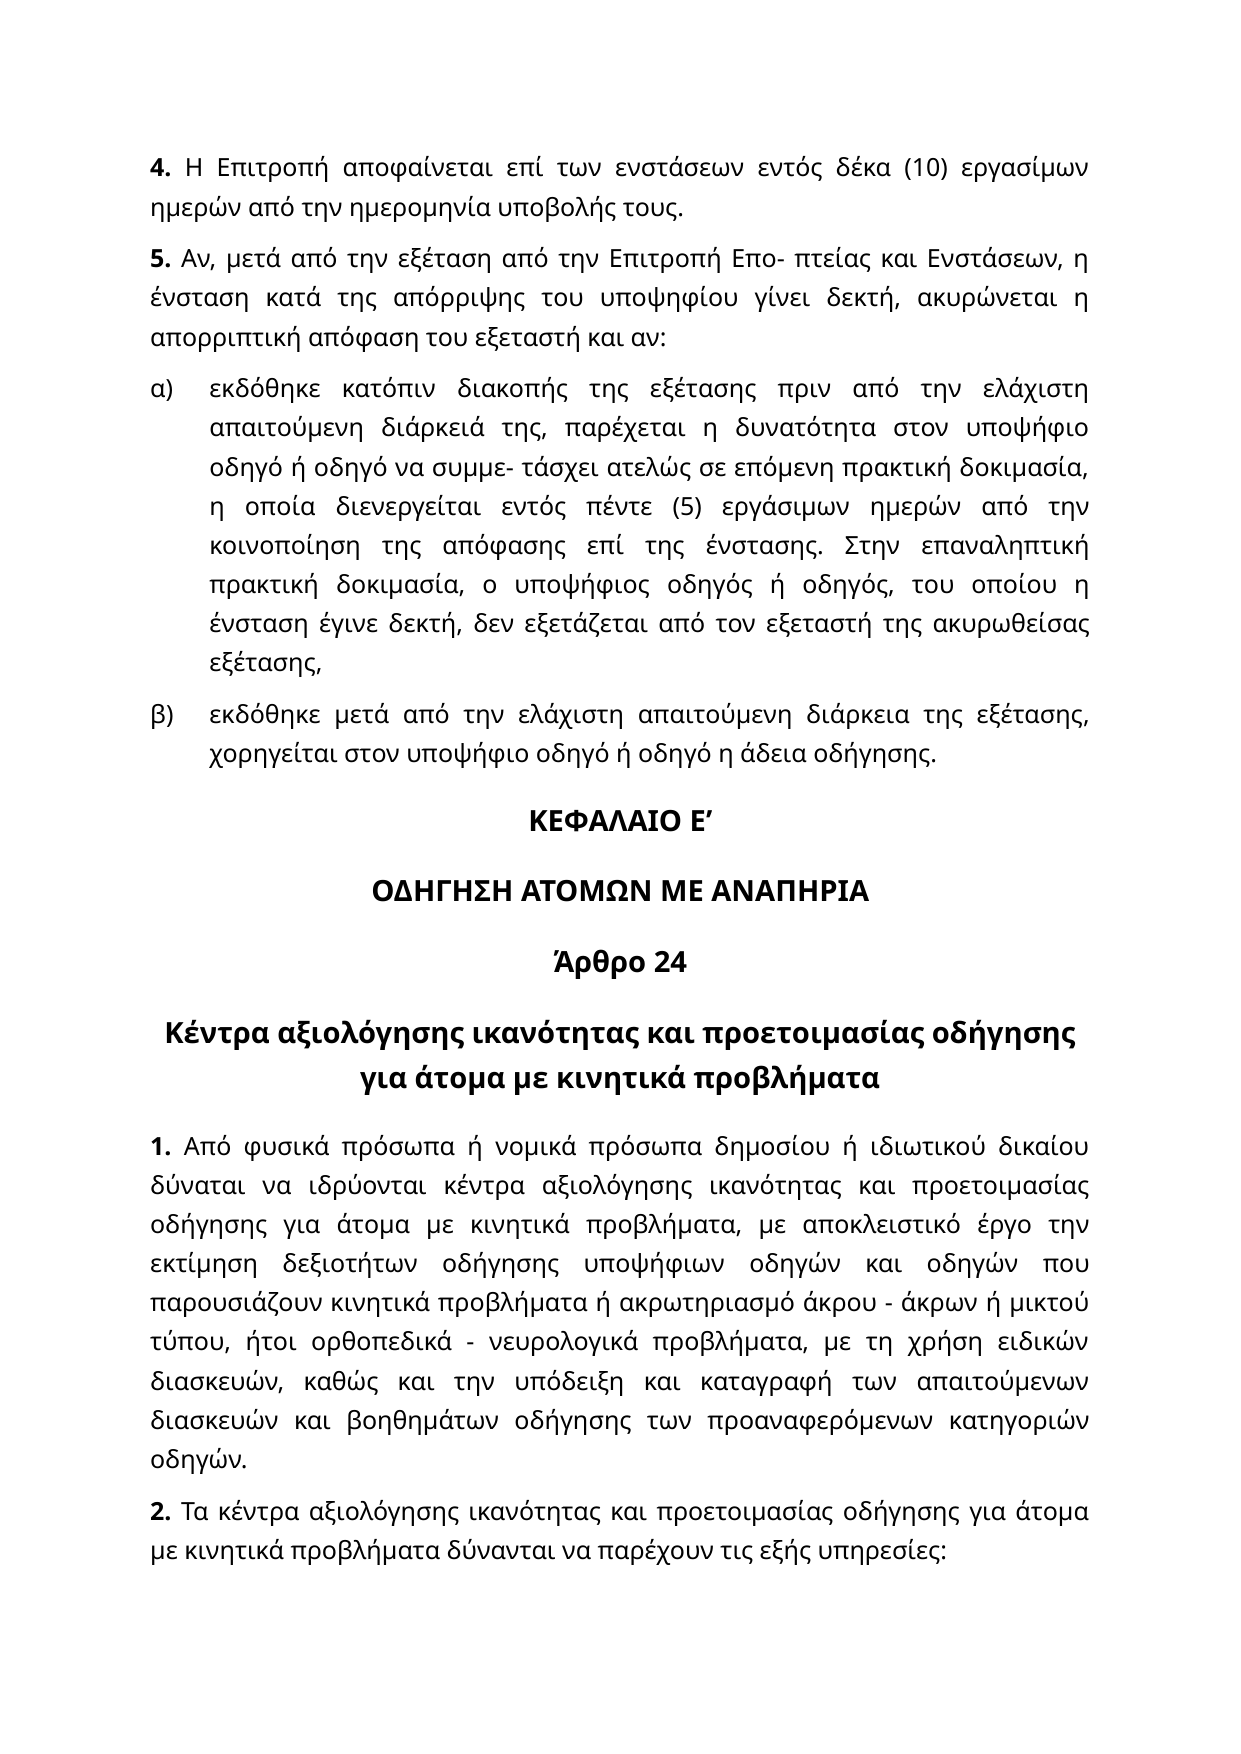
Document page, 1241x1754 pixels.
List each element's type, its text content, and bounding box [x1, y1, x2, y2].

text 1. Από φυσικά πρόσωπα ή νομικά πρόσωπα δημοσίου ή ιδιωτικού δικαίου δύναται να ιδρύονται κέντρα αξιολόγησης ικανότητας και προετοιμασίας οδήγησης για άτομα με κινητικά προβλήματα, με αποκλειστικό έργο την εκτίμηση δεξιοτήτων οδήγησης υποψήφιων οδηγών και οδηγών που παρουσιάζουν κινητικά προβλήματα ή ακρωτηριασμό άκρου - άκρων ή μικτού τύπου, ήτοι ορθοπεδικά - νευρολογικά προβλήματα, με τη χρήση ειδικών διασκευών, καθώς και την υπόδειξη και καταγραφή των απαιτούμενων διασκευών και βοηθημάτων οδήγησης των προαναφερόμενων κατηγοριών οδηγών. [150, 1128, 1090, 1476]
subtitle Κέντρα αξιολόγησης ικανότητας και προετοιμασίας οδήγησης για άτομα με κινητικά προβλήματα [150, 1012, 1090, 1097]
text 2. Τα κέντρα αξιολόγησης ικανότητας και προετοιμασίας οδήγησης για άτομα με κινητικά προβλήματα δύνανται να παρέχουν τις εξής υπηρεσίες: [150, 1493, 1090, 1566]
list β) εκδόθηκε μετά από την ελάχιστη απαιτούμενη διάρκεια της εξέτασης, χορηγείται στον υποψήφιο οδηγό ή οδηγό η άδεια οδήγησης. [150, 697, 1090, 770]
subtitle ΟΔΗΓΗΣΗ ΑΤΟΜΩΝ ΜΕ ΑΝΑΠΗΡΙΑ [150, 871, 1090, 910]
text 5. Αν, μετά από την εξέταση από την Επιτροπή Επο- πτείας και Ενστάσεων, η ένσταση κατά της απόρριψης του υποψηφίου γίνει δεκτή, ακυρώνεται η απορριπτική απόφαση του εξεταστή και αν: [150, 241, 1090, 353]
subtitle Άρθρο 24 [150, 941, 1090, 981]
subtitle ΚΕΦΑΛΑΙΟ Ε’ [150, 800, 1090, 840]
list α) εκδόθηκε κατόπιν διακοπής της εξέτασης πριν από την ελάχιστη απαιτούμενη διάρκειά της, παρέχεται η δυνατότητα στον υποψήφιο οδηγό ή οδηγό να συμμε- τάσχει ατελώς σε επόμενη πρακτική δοκιμασία, η οποία διενεργείται εντός πέντε (5) εργάσιμων ημερών από την κοινοποίηση της απόφασης επί της ένστασης. Στην επαναληπτική πρακτική δοκιμασία, ο υποψήφιος οδηγός ή οδηγός, του οποίου η ένσταση έγινε δεκτή, δεν εξετάζεται από τον εξεταστή της ακυρωθείσας εξέτασης, [150, 371, 1090, 679]
text 4. Η Επιτροπή αποφαίνεται επί των ενστάσεων εντός δέκα (10) εργασίμων ημερών από την ημερομηνία υποβολής τους. [150, 150, 1090, 223]
